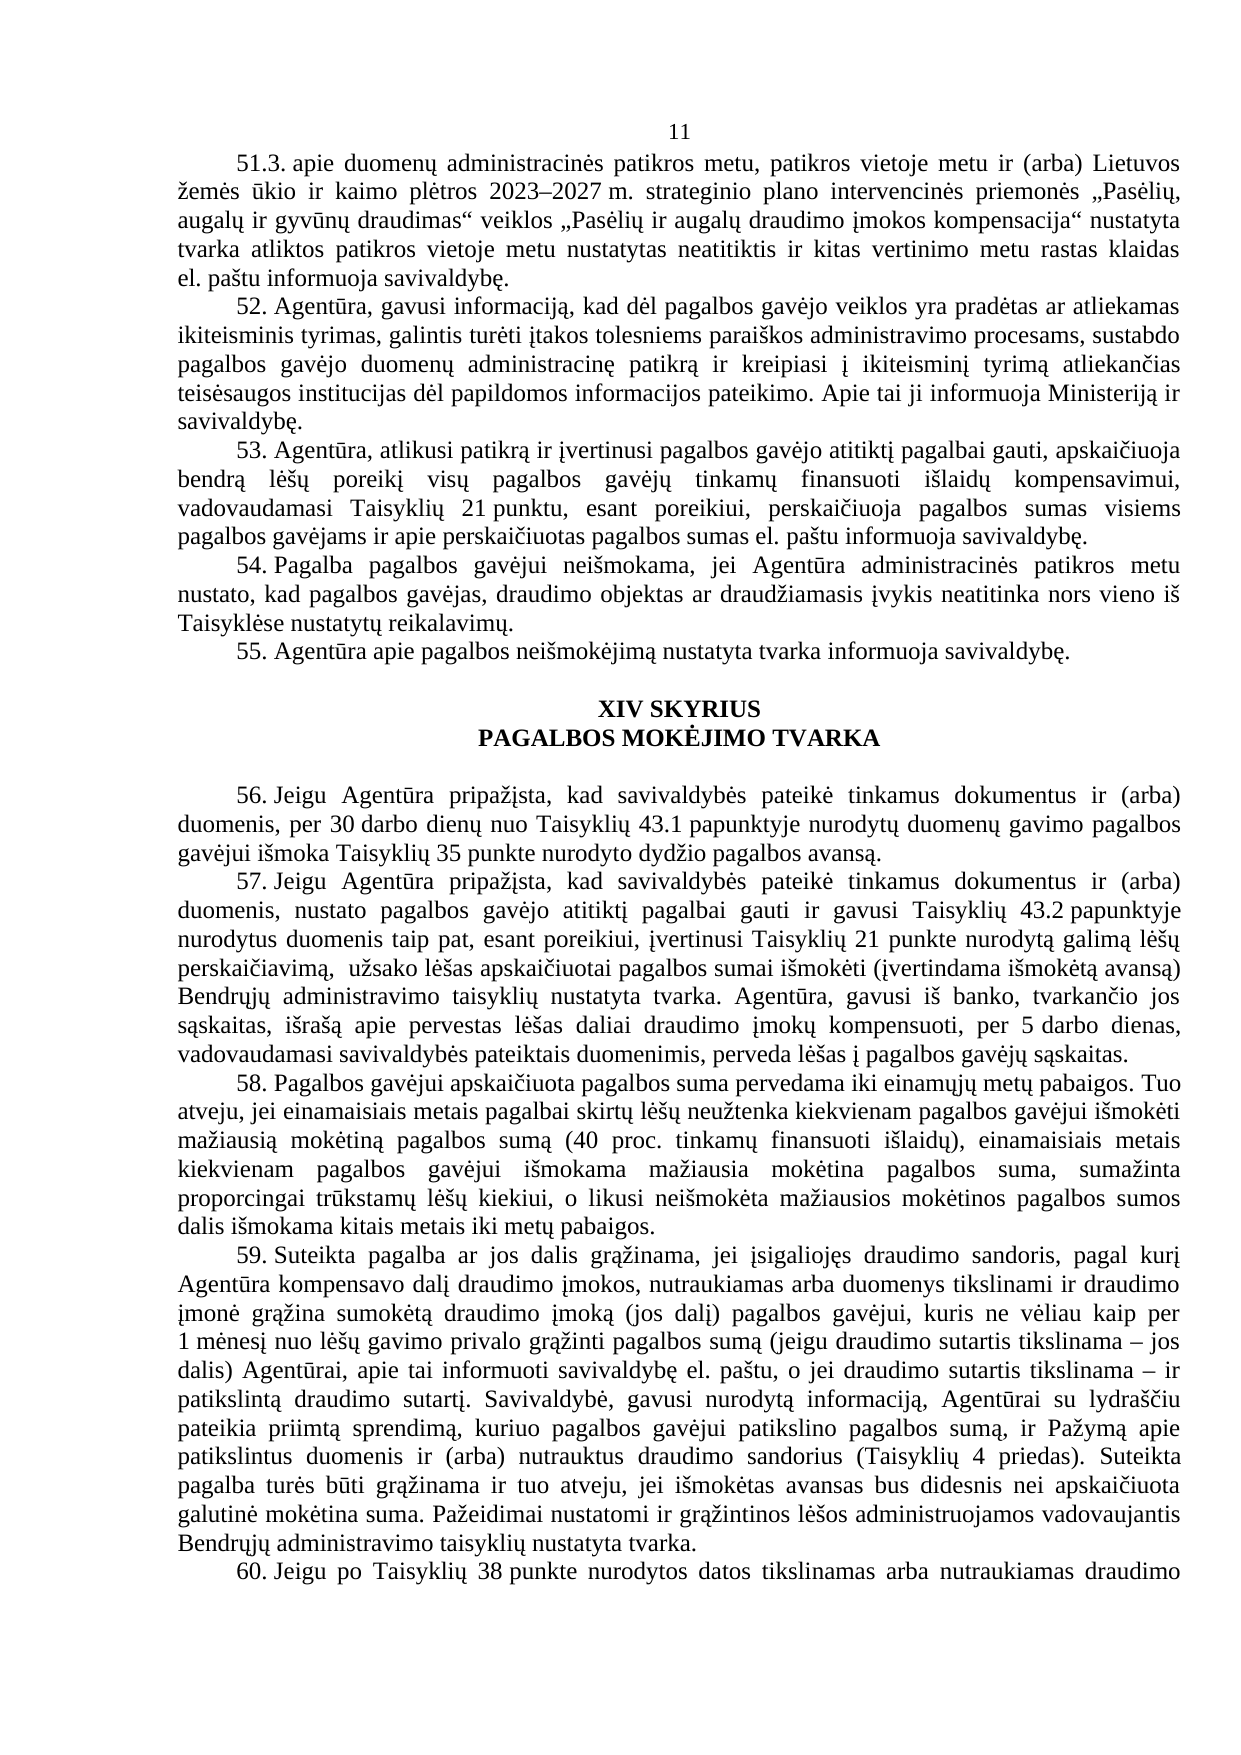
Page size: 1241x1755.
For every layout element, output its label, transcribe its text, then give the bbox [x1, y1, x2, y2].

text 57. Jeigu Agentūra pripažįsta, kad savivaldybės pateikė tinkamus dokumentus ir (arba) duomenis, nustato pagalbos gavėjo atitiktį pagalbai gauti ir gavusi Taisyklių 43.2 papunktyje nurodytus duomenis taip pat, esant poreikiui, įvertinusi Taisyklių 21 punkte nurodytą galimą lėšų perskaičiavimą, užsako lėšas apskaičiuotai pagalbos sumai išmokėti (įvertindama išmokėtą avansą) Bendrųjų administravimo taisyklių nustatyta tvarka. Agentūra, gavusi iš banko, tvarkančio jos sąskaitas, išrašą apie pervestas lėšas daliai draudimo įmokų kompensuoti, per 5 darbo dienas, vadovaudamasi savivaldybės pateiktais duomenimis, perveda lėšas į pagalbos gavėjų sąskaitas. [177, 866, 1181, 1068]
text 54. Pagalba pagalbos gavėjui neišmokama, jei Agentūra administracinės patikros metu nustato, kad pagalbos gavėjas, draudimo objektas ar draudžiamasis įvykis neatitinka nors vieno iš Taisyklėse nustatytų reikalavimų. [177, 550, 1181, 636]
text XIV SKYRIUS [177, 694, 1181, 723]
text 59. Suteikta pagalba ar jos dalis grąžinama, jei įsigaliojęs draudimo sandoris, pagal kurį Agentūra kompensavo dalį draudimo įmokos, nutraukiamas arba duomenys tikslinami ir draudimo įmonė grąžina sumokėtą draudimo įmoką (jos dalį) pagalbos gavėjui, kuris ne vėliau kaip per 1 mėnesį nuo lėšų gavimo privalo grąžinti pagalbos sumą (jeigu draudimo sutartis tikslinama – jos dalis) Agentūrai, apie tai informuoti savivaldybę el. paštu, o jei draudimo sutartis tikslinama – ir patikslintą draudimo sutartį. Savivaldybė, gavusi nurodytą informaciją, Agentūrai su lydraščiu pateikia priimtą sprendimą, kuriuo pagalbos gavėjui patikslino pagalbos sumą, ir Pažymą apie patikslintus duomenis ir (arba) nutrauktus draudimo sandorius (Taisyklių 4 priedas). Suteikta pagalba turės būti grąžinama ir tuo atveju, jei išmokėtas avansas bus didesnis nei apskaičiuota galutinė mokėtina suma. Pažeidimai nustatomi ir grąžintinos lėšos administruojamos vadovaujantis Bendrųjų administravimo taisyklių nustatyta tvarka. [177, 1240, 1181, 1556]
text 51.3. apie duomenų administracinės patikros metu, patikros vietoje metu ir (arba) Lietuvos žemės ūkio ir kaimo plėtros 2023–2027 m. strateginio plano intervencinės priemonės „Pasėlių, augalų ir gyvūnų draudimas“ veiklos „Pasėlių ir augalų draudimo įmokos kompensacija“ nustatyta tvarka atliktos patikros vietoje metu nustatytas neatitiktis ir kitas vertinimo metu rastas klaidas el. paštu informuoja savivaldybę. [177, 148, 1181, 291]
text 52. Agentūra, gavusi informaciją, kad dėl pagalbos gavėjo veiklos yra pradėtas ar atliekamas ikiteisminis tyrimas, galintis turėti įtakos tolesniems paraiškos administravimo procesams, sustabdo pagalbos gavėjo duomenų administracinę patikrą ir kreipiasi į ikiteisminį tyrimą atliekančias teisėsaugos institucijas dėl papildomos informacijos pateikimo. Apie tai ji informuoja Ministeriją ir savivaldybę. [177, 291, 1181, 435]
text 56. Jeigu Agentūra pripažįsta, kad savivaldybės pateikė tinkamus dokumentus ir (arba) duomenis, per 30 darbo dienų nuo Taisyklių 43.1 papunktyje nurodytų duomenų gavimo pagalbos gavėjui išmoka Taisyklių 35 punkte nurodyto dydžio pagalbos avansą. [177, 780, 1181, 866]
text PAGALBOS MOKĖJIMO TVARKA [177, 723, 1181, 751]
text 58. Pagalbos gavėjui apskaičiuota pagalbos suma pervedama iki einamųjų metų pabaigos. Tuo atveju, jei einamaisiais metais pagalbai skirtų lėšų neužtenka kiekvienam pagalbos gavėjui išmokėti mažiausią mokėtiną pagalbos sumą (40 proc. tinkamų finansuoti išlaidų), einamaisiais metais kiekvienam pagalbos gavėjui išmokama mažiausia mokėtina pagalbos suma, sumažinta proporcingai trūkstamų lėšų kiekiui, o likusi neišmokėta mažiausios mokėtinos pagalbos sumos dalis išmokama kitais metais iki metų pabaigos. [177, 1068, 1181, 1240]
text 53. Agentūra, atlikusi patikrą ir įvertinusi pagalbos gavėjo atitiktį pagalbai gauti, apskaičiuoja bendrą lėšų poreikį visų pagalbos gavėjų tinkamų finansuoti išlaidų kompensavimui, vadovaudamasi Taisyklių 21 punktu, esant poreikiui, perskaičiuoja pagalbos sumas visiems pagalbos gavėjams ir apie perskaičiuotas pagalbos sumas el. paštu informuoja savivaldybę. [177, 435, 1181, 550]
text 60. Jeigu po Taisyklių 38 punkte nurodytos datos tikslinamas arba nutraukiamas draudimo [177, 1556, 1181, 1585]
text 55. Agentūra apie pagalbos neišmokėjimą nustatyta tvarka informuoja savivaldybę. [177, 636, 1181, 665]
